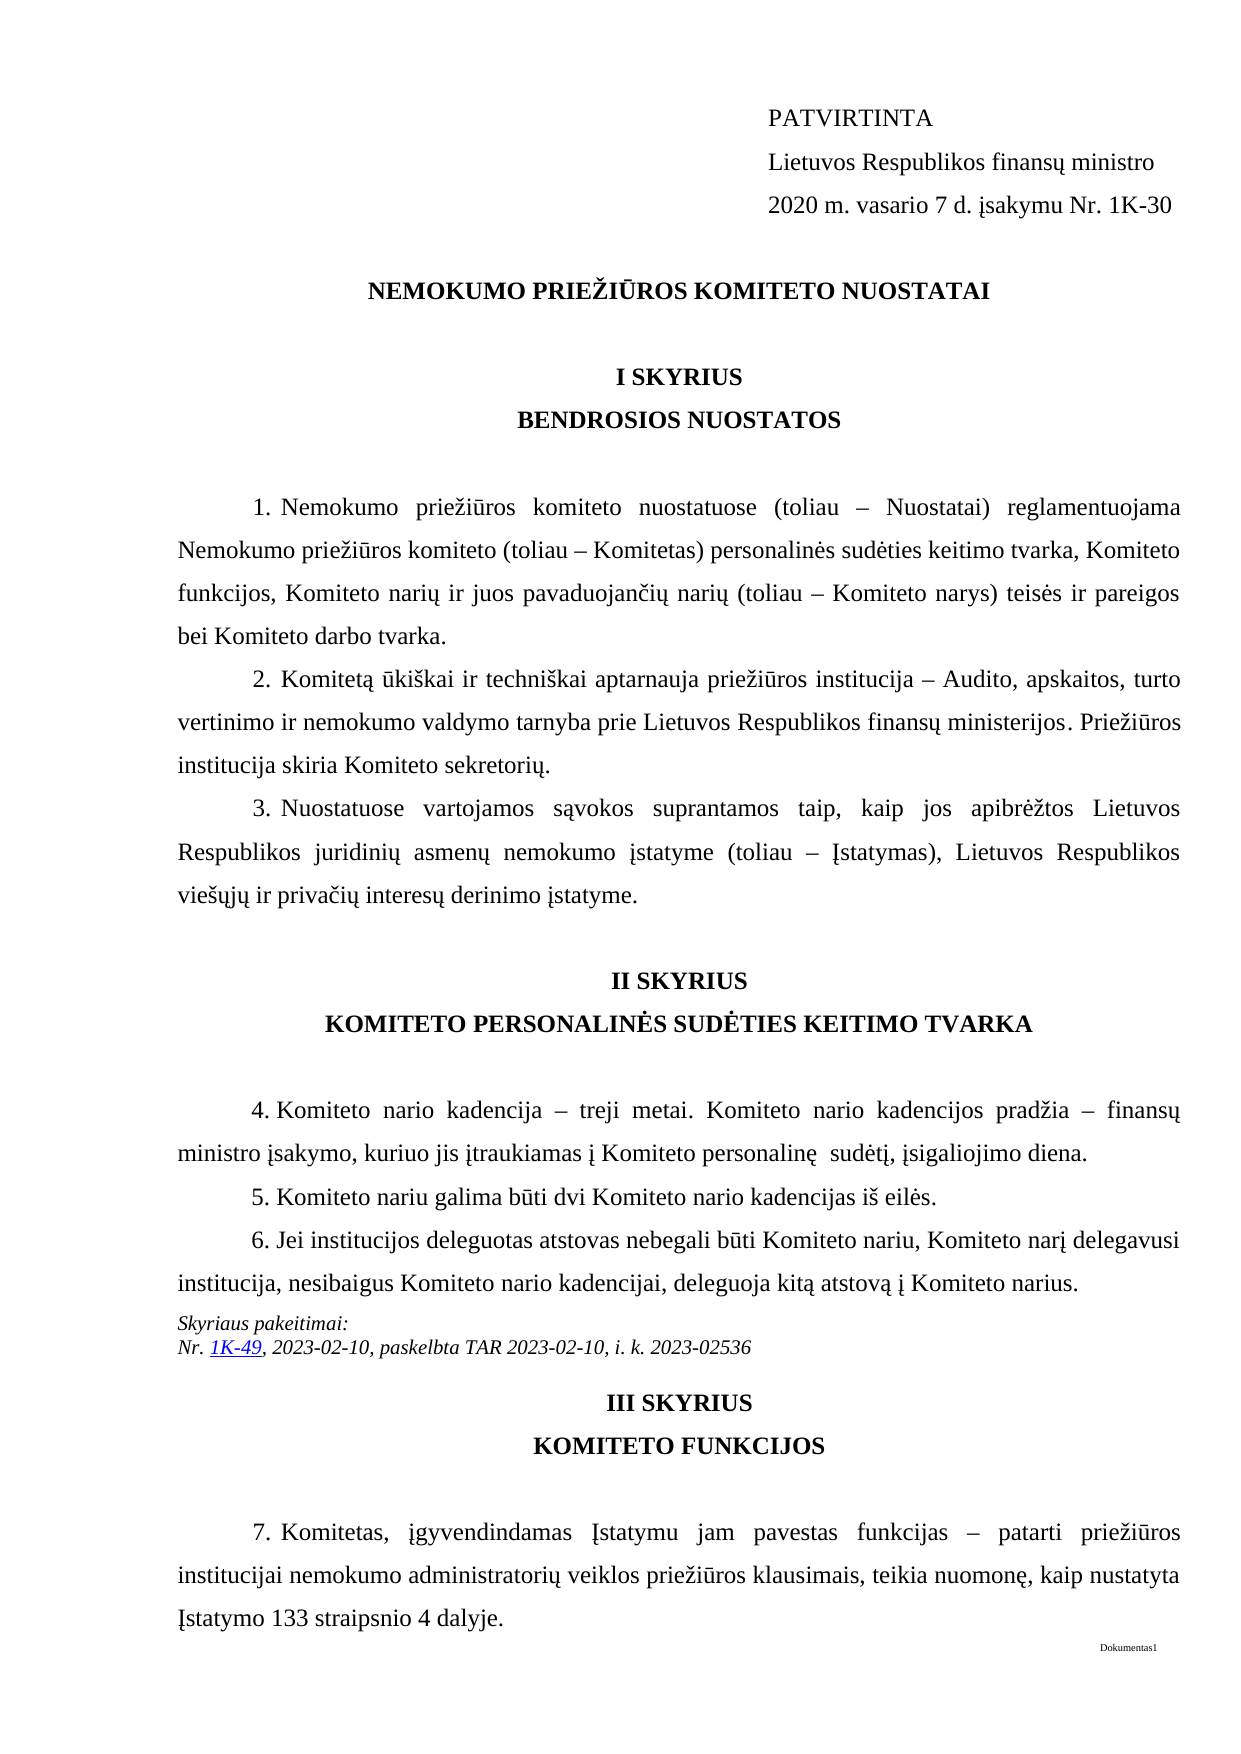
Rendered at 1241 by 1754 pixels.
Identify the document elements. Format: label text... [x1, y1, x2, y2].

text Skyriaus pakeitimai: [177, 1311, 1181, 1335]
text PATVIRTINTA [768, 103, 1181, 132]
text KOMITETO FUNKCIJOS [177, 1431, 1181, 1460]
text 4. Komiteto nario kadencija – treji metai. Komiteto nario kadencijos pradžia – finansų ministro įsakymo, kuriuo jis įtraukiamas į Komiteto personalinę sudėtį, įsigaliojimo diena. [177, 1095, 1181, 1167]
text 2. Komitetą ūkiškai ir techniškai aptarnauja priežiūros institucija – Audito, apskaitos, turto vertinimo ir nemokumo valdymo tarnyba prie Lietuvos Respublikos finansų ministerijos. Priežiūros institucija skiria Komiteto sekretorių. [177, 664, 1181, 779]
text Lietuvos Respublikos finansų ministro [768, 147, 1181, 175]
text III SKYRIUS [177, 1388, 1181, 1417]
text 3. Nuostatuose vartojamos sąvokos suprantamos taip, kaip jos apibrėžtos Lietuvos Respublikos juridinių asmenų nemokumo įstatyme (toliau – Įstatymas), Lietuvos Respublikos viešųjų ir privačių interesų derinimo įstatyme. [177, 793, 1181, 908]
text 6. Jei institucijos deleguotas atstovas nebegali būti Komiteto nariu, Komiteto narį delegavusi institucija, nesibaigus Komiteto nario kadencijai, deleguoja kitą atstovą į Komiteto narius. [177, 1225, 1181, 1297]
text KOMITETO PERSONALINĖS SUDĖTIES KEITIMO TVARKA [177, 1009, 1181, 1038]
text 1. Nemokumo priežiūros komiteto nuostatuose (toliau – Nuostatai) reglamentuojama Nemokumo priežiūros komiteto (toliau – Komitetas) personalinės sudėties keitimo tvarka, Komiteto funkcijos, Komiteto narių ir juos pavaduojančių narių (toliau – Komiteto narys) teisės ir pareigos bei Komiteto darbo tvarka. [177, 492, 1181, 650]
text 2020 m. vasario 7 d. įsakymu Nr. 1K-30 [768, 190, 1181, 218]
text Nr. 1K-49, 2023-02-10, paskelbta TAR 2023-02-10, i. k. 2023-02536 [177, 1335, 1181, 1359]
text BENDROSIOS NUOSTATOS [177, 405, 1181, 434]
text 7. Komitetas, įgyvendindamas Įstatymu jam pavestas funkcijas – patarti priežiūros institucijai nemokumo administratorių veiklos priežiūros klausimais, teikia nuomonę, kaip nustatyta Įstatymo 133 straipsnio 4 dalyje. [177, 1517, 1181, 1632]
text II SKYRIUS [177, 966, 1181, 995]
text NEMOKUMO PRIEŽIŪROS KOMITETO NUOSTATAI [177, 276, 1181, 305]
text I SKYRIUS [177, 362, 1181, 391]
text 5. Komiteto nariu galima būti dvi Komiteto nario kadencijas iš eilės. [177, 1182, 1181, 1210]
